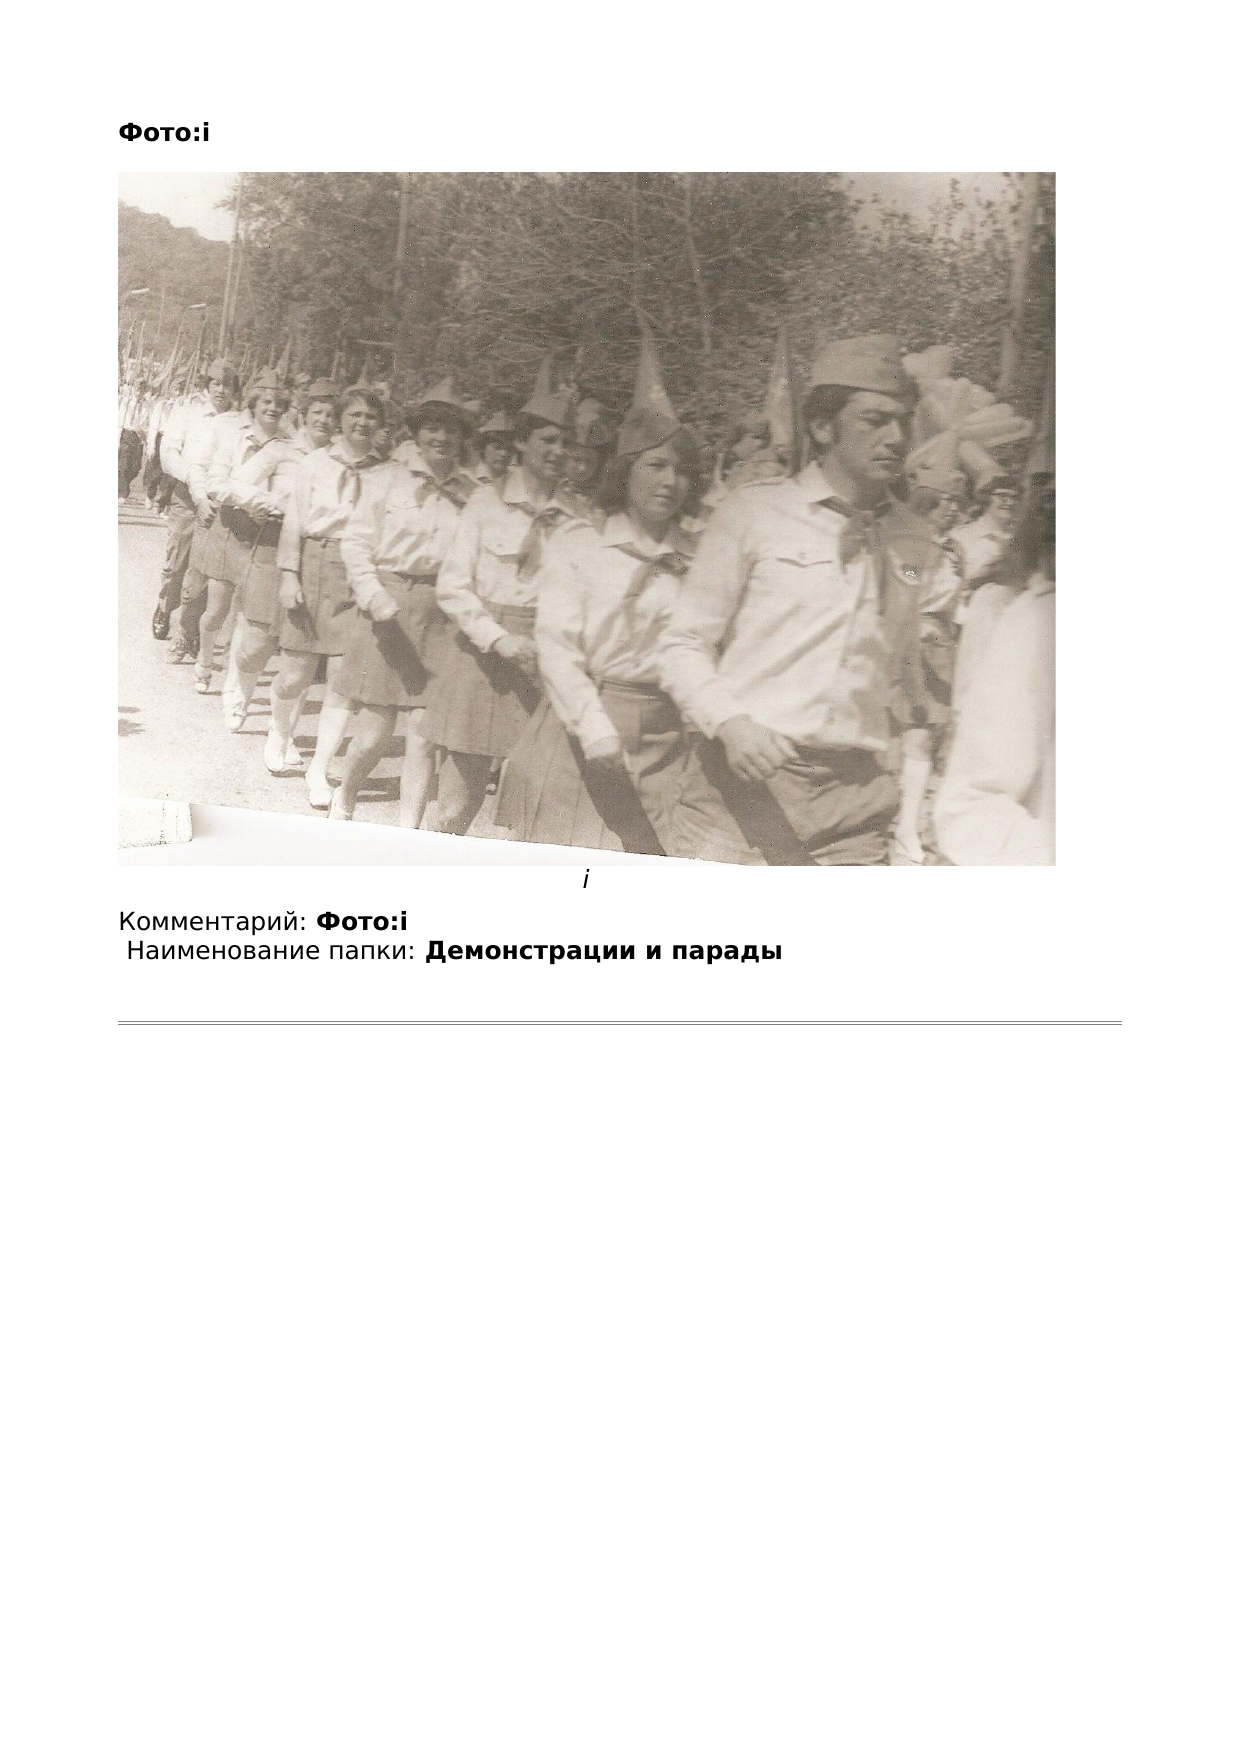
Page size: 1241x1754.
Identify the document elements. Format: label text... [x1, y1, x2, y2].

subtitle Фото:i [118, 118, 1122, 147]
text Комментарий: Фото:i Наименование папки: Демонстрации и парады [118, 907, 1122, 994]
text i [118, 866, 1056, 894]
picture [118, 172, 1056, 866]
